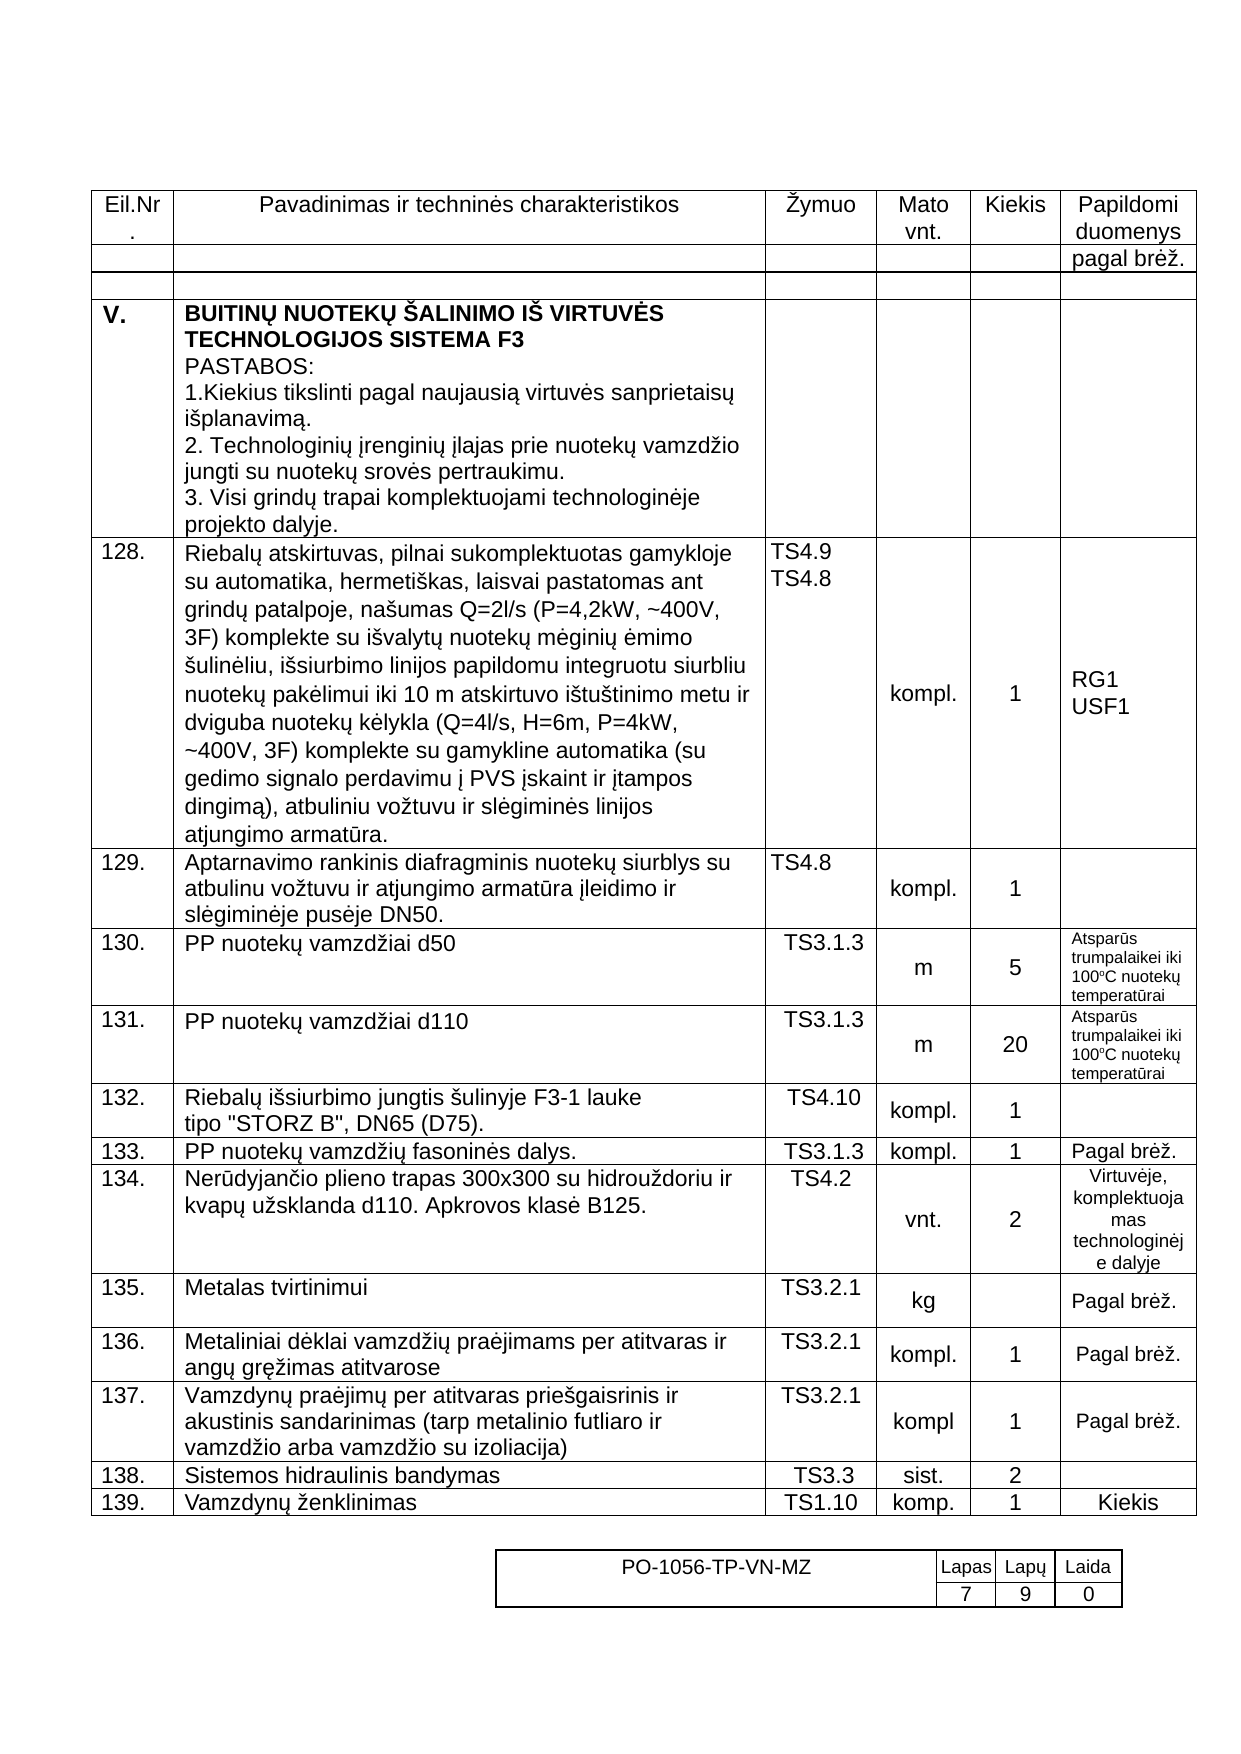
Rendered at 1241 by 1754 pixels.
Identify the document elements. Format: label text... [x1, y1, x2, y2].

table_cell [92, 245, 173, 271]
table_cell [1061, 1462, 1196, 1488]
table_cell Riebalų atskirtuvas, pilnai sukomplektuotas gamykloje su automatika, hermetiškas, laisvai pastatomas ant grindų patalpoje, našumas Q=2l/s (P=4,2kW, ~400V, 3F) komplekte su išvalytų nuotekų mėginių ėmimo šulinėliu, išsiurbimo linijos papildomu integruotu siurbliu nuotekų pakėlimui iki 10 m atskirtuvo ištuštinimo metu ir dviguba nuotekų kėlykla (Q=4l/s, H=6m, P=4kW, ~400V, 3F) komplekte su gamykline automatika (su gedimo signalo perdavimu į PVS įskaint ir įtampos dingimą), atbuliniu vožtuvu ir slėgiminės linijos atjungimo armatūra. [174, 538, 765, 847]
table_cell Metalas tvirtinimui [174, 1274, 765, 1327]
table_cell [877, 300, 970, 537]
table_cell Riebalų išsiurbimo jungtis šulinyje F3-1 lauke tipo "STORZ B", DN65 (D75). [174, 1084, 765, 1137]
table_cell Pagal brėž. [1061, 1382, 1196, 1461]
table_cell Sistemos hidraulinis bandymas [174, 1462, 765, 1488]
table_cell 1 [971, 538, 1060, 847]
table_cell 2 [971, 1462, 1060, 1488]
table_cell [766, 300, 876, 537]
table_cell 1 [971, 1138, 1060, 1164]
table_cell [92, 538, 173, 847]
table_cell komp. [877, 1489, 970, 1515]
table_cell [1061, 1084, 1196, 1137]
table_cell [92, 1382, 173, 1461]
table_cell kompl. [877, 849, 970, 928]
table_header Eil.Nr. [92, 191, 173, 244]
table_cell PP nuotekų vamzdžiai d110 [174, 1006, 765, 1083]
table_cell 20 [971, 1006, 1060, 1083]
table_cell 1 [971, 1328, 1060, 1381]
table_cell m [877, 929, 970, 1005]
table_cell TS3.1.3 [766, 1006, 876, 1083]
table_cell TS3.3 [766, 1462, 876, 1488]
table_cell [92, 1138, 173, 1164]
table_cell TS3.2.1 [766, 1328, 876, 1381]
table_cell [92, 1489, 173, 1515]
table_cell vnt. [877, 1165, 970, 1273]
table_cell Kiekis [1061, 1489, 1196, 1515]
table_cell 1 [971, 849, 1060, 928]
table_cell BUITINŲ NUOTEKŲ ŠALINIMO IŠ VIRTUVĖS TECHNOLOGIJOS SISTEMA F3 PASTABOS: 1.Kiekius tikslinti pagal naujausią virtuvės sanprietaisų išplanavimą. 2. Technologinių įrenginių įlajas prie nuotekų vamzdžio jungti su nuotekų srovės pertraukimu. 3. Visi grindų trapai komplektuojami technologinėje projekto dalyje. [174, 300, 765, 537]
table_cell Vamzdynų ženklinimas [174, 1489, 765, 1515]
table_cell [174, 245, 765, 271]
table_cell m [877, 1006, 970, 1083]
table_cell 1 [971, 1489, 1060, 1515]
table_cell 2 [971, 1165, 1060, 1273]
table_cell PP nuotekų vamzdžių fasoninės dalys. [174, 1138, 765, 1164]
table_cell [1061, 849, 1196, 928]
table_cell [92, 273, 173, 299]
table_cell [92, 1006, 173, 1083]
table_cell [92, 1274, 173, 1327]
table_cell 1 [971, 1084, 1060, 1137]
table_cell TS4.8 [766, 849, 876, 928]
table_cell Atsparūs trumpalaikei iki 100oC nuotekų temperatūrai [1061, 1006, 1196, 1083]
table_header Žymuo [766, 191, 876, 244]
table_cell kg [877, 1274, 970, 1327]
table_cell kompl. [877, 1084, 970, 1137]
table_cell [92, 1084, 173, 1137]
table_cell 5 [971, 929, 1060, 1005]
table_cell [766, 273, 876, 299]
table_cell Atsparūs trumpalaikei iki 100oC nuotekų temperatūrai [1061, 929, 1196, 1005]
table_header Pavadinimas ir techninės charakteristikos [174, 191, 765, 244]
table_cell [877, 245, 970, 271]
table_cell pagal brėž. [1061, 245, 1196, 271]
table_cell [971, 1274, 1060, 1327]
table_cell [174, 273, 765, 299]
table_cell [1061, 300, 1196, 537]
table_cell Nerūdyjančio plieno trapas 300x300 su hidrouždoriu ir kvapų užsklanda d110. Apkrovos klasė B125. [174, 1165, 765, 1273]
table_cell [971, 273, 1060, 299]
table_cell [971, 300, 1060, 537]
table_cell [92, 849, 173, 928]
table_cell TS4.10 [766, 1084, 876, 1137]
table_cell TS1.10 [766, 1489, 876, 1515]
table_cell Aptarnavimo rankinis diafragminis nuotekų siurblys su atbulinu vožtuvu ir atjungimo armatūra įleidimo ir slėgiminėje pusėje DN50. [174, 849, 765, 928]
table_cell TS3.2.1 [766, 1274, 876, 1327]
table_cell kompl. [877, 1328, 970, 1381]
table_cell [971, 245, 1060, 271]
table_cell [766, 245, 876, 271]
table_cell Pagal brėž. [1061, 1274, 1196, 1327]
table_header Mato vnt. [877, 191, 970, 244]
table_cell TS4.9 TS4.8 [766, 538, 876, 847]
table_cell V. [92, 300, 173, 537]
table_header Kiekis [971, 191, 1060, 244]
table_cell kompl. [877, 1138, 970, 1164]
table_cell kompl. [877, 538, 970, 847]
table_cell 1 [971, 1382, 1060, 1461]
table_cell kompl [877, 1382, 970, 1461]
table_header Papildomi duomenys [1061, 191, 1196, 244]
table_cell Vamzdynų praėjimų per atitvaras priešgaisrinis ir akustinis sandarinimas (tarp metalinio futliaro ir vamzdžio arba vamzdžio su izoliacija) [174, 1382, 765, 1461]
table_cell TS4.2 [766, 1165, 876, 1273]
table_cell TS3.2.1 [766, 1382, 876, 1461]
table_cell TS3.1.3 [766, 929, 876, 1005]
table_cell Metaliniai dėklai vamzdžių praėjimams per atitvaras ir angų gręžimas atitvarose [174, 1328, 765, 1381]
table_cell sist. [877, 1462, 970, 1488]
table_cell [92, 1165, 173, 1273]
table_cell Pagal brėž. [1061, 1328, 1196, 1381]
table_cell TS3.1.3 [766, 1138, 876, 1164]
table_cell [92, 929, 173, 1005]
table_cell [92, 1328, 173, 1381]
table_cell [92, 1462, 173, 1488]
table_cell Virtuvėje, komplektuojamas technologinėje dalyje [1061, 1165, 1196, 1273]
table_cell [1061, 273, 1196, 299]
table_cell PP nuotekų vamzdžiai d50 [174, 929, 765, 1005]
table_cell [877, 273, 970, 299]
table_cell Pagal brėž. [1061, 1138, 1196, 1164]
table_cell RG1 USF1 [1061, 538, 1196, 847]
